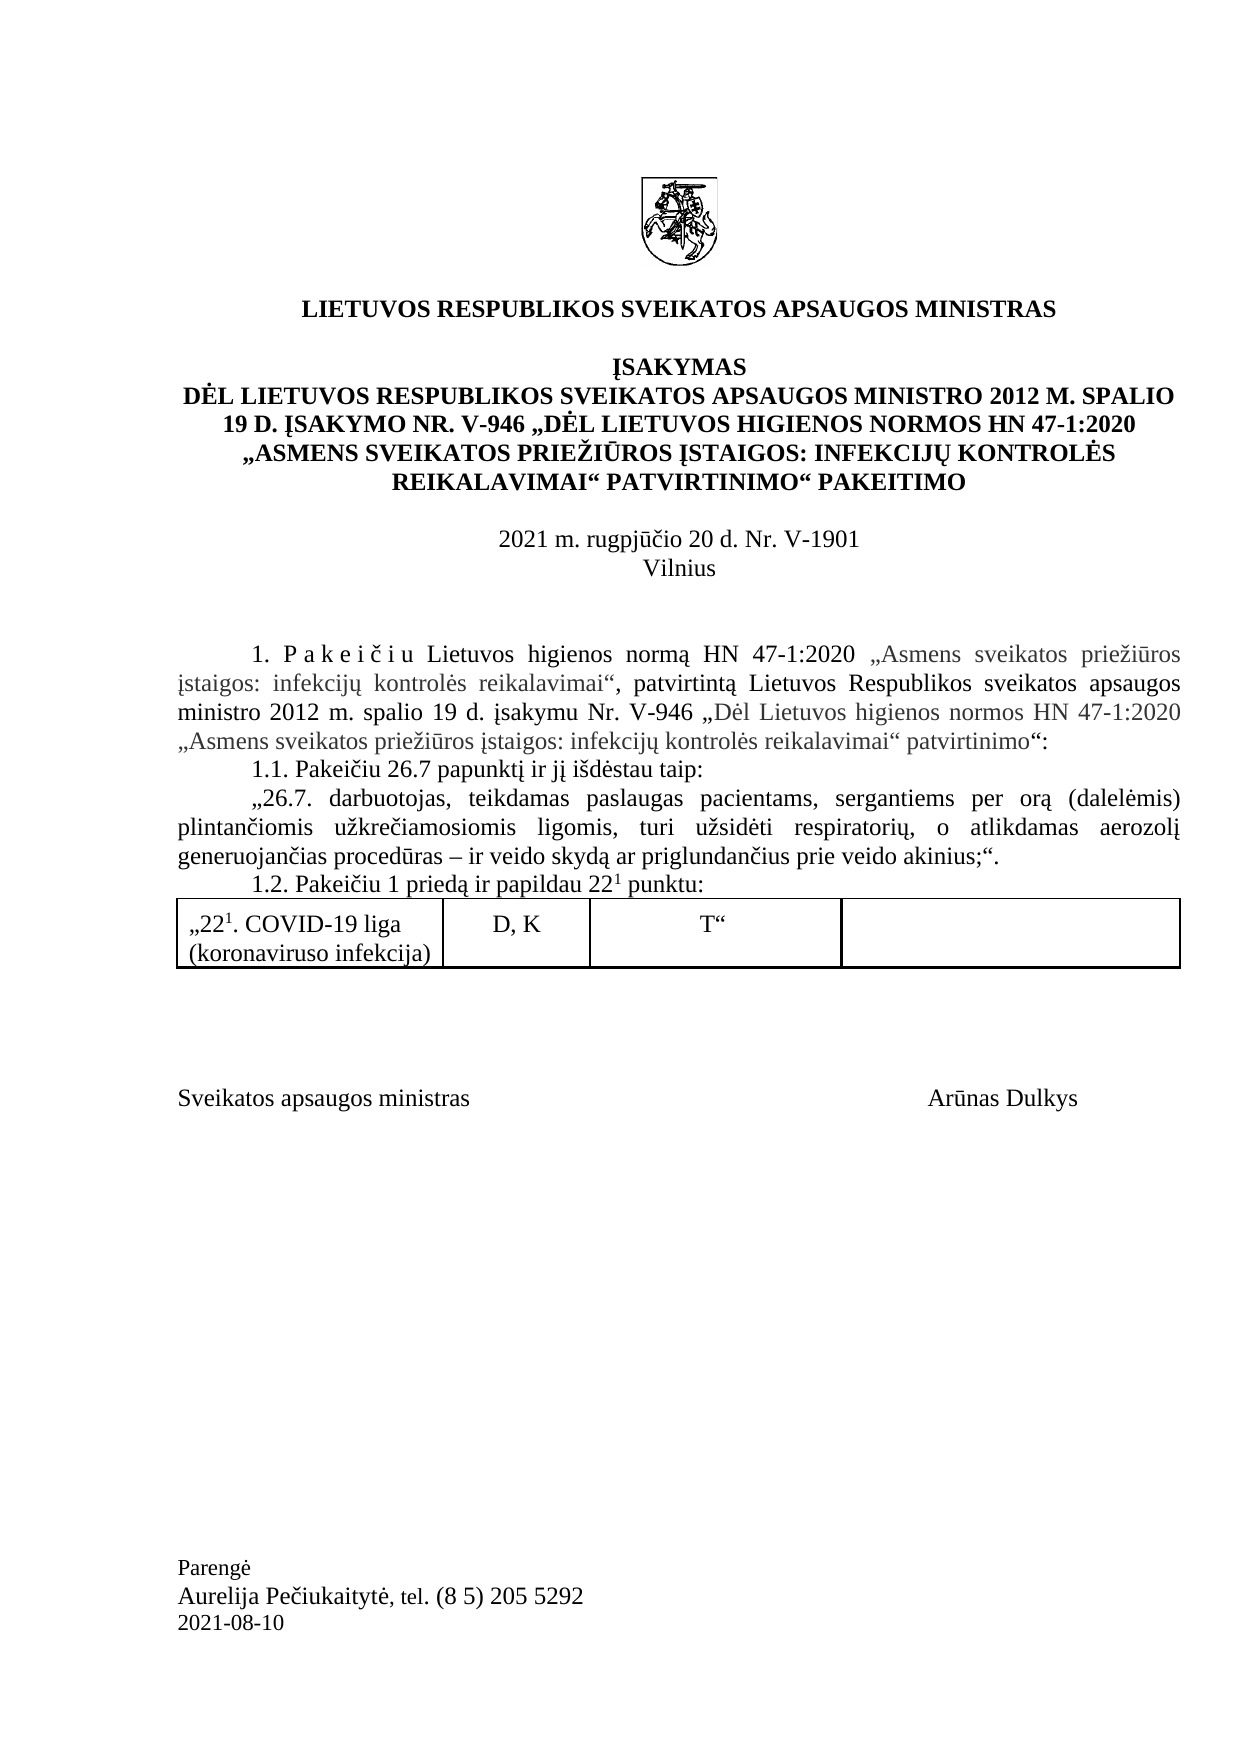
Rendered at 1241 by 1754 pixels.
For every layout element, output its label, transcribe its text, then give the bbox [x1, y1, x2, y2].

text 1.2. Pakeičiu 1 priedą ir papildau 221 punktu: [177, 869, 1181, 898]
text 1. P a k e i č i u Lietuvos higienos normą HN 47-1:2020 „Asmens sveikatos priežiūros įstaigos: infekcijų kontrolės reikalavimai“, patvirtintą Lietuvos Respublikos sveikatos apsaugos ministro 2012 m. spalio 19 d. įsakymu Nr. V-946 „Dėl Lietuvos higienos normos HN 47-1:2020 „Asmens sveikatos priežiūros įstaigos: infekcijų kontrolės reikalavimai“ patvirtinimo“: [177, 639, 1181, 754]
text 2021 m. rugpjūčio 20 d. Nr. V-1901 [177, 524, 1181, 553]
text ĮSAKYMAS [177, 352, 1181, 381]
text 1.1. Pakeičiu 26.7 papunktį ir jį išdėstau taip: [177, 754, 1181, 783]
text DĖL Lietuvos Respublikos sveikatos apsaugos ministro 2012 m. spalio 19 d. įsakymO Nr. V-946 „DĖL LIETUVOS HIGIENOS NORMOS HN 47-1:2020 „ASMENS SVEIKATOS PRIEŽIŪROS ĮSTAIGOS: INFEKCIJŲ KONTROLĖS REIKALAVIMAI“ PATVIRTINIMO“ pakeitimo [177, 381, 1181, 496]
text „26.7. darbuotojas, teikdamas paslaugas pacientams, sergantiems per orą (dalelėmis) plintančiomis užkrečiamosiomis ligomis, turi užsidėti respiratorių, o atlikdamas aerozolį generuojančias procedūras – ir veido skydą ar priglundančius prie veido akinius;“. [177, 783, 1181, 869]
table_header D, K [444, 899, 589, 966]
text LIETUVOS RESPUBLIKOS SVEIKATOS APSAUGOS MINISTRAS [177, 294, 1181, 323]
table_header T“ [591, 899, 840, 966]
text Vilnius [177, 553, 1181, 582]
table_header [843, 899, 1179, 966]
table_header „221. COVID-19 liga (koronaviruso infekcija) [178, 899, 442, 966]
text Sveikatos apsaugos ministras Arūnas Dulkys [177, 1083, 1181, 1112]
